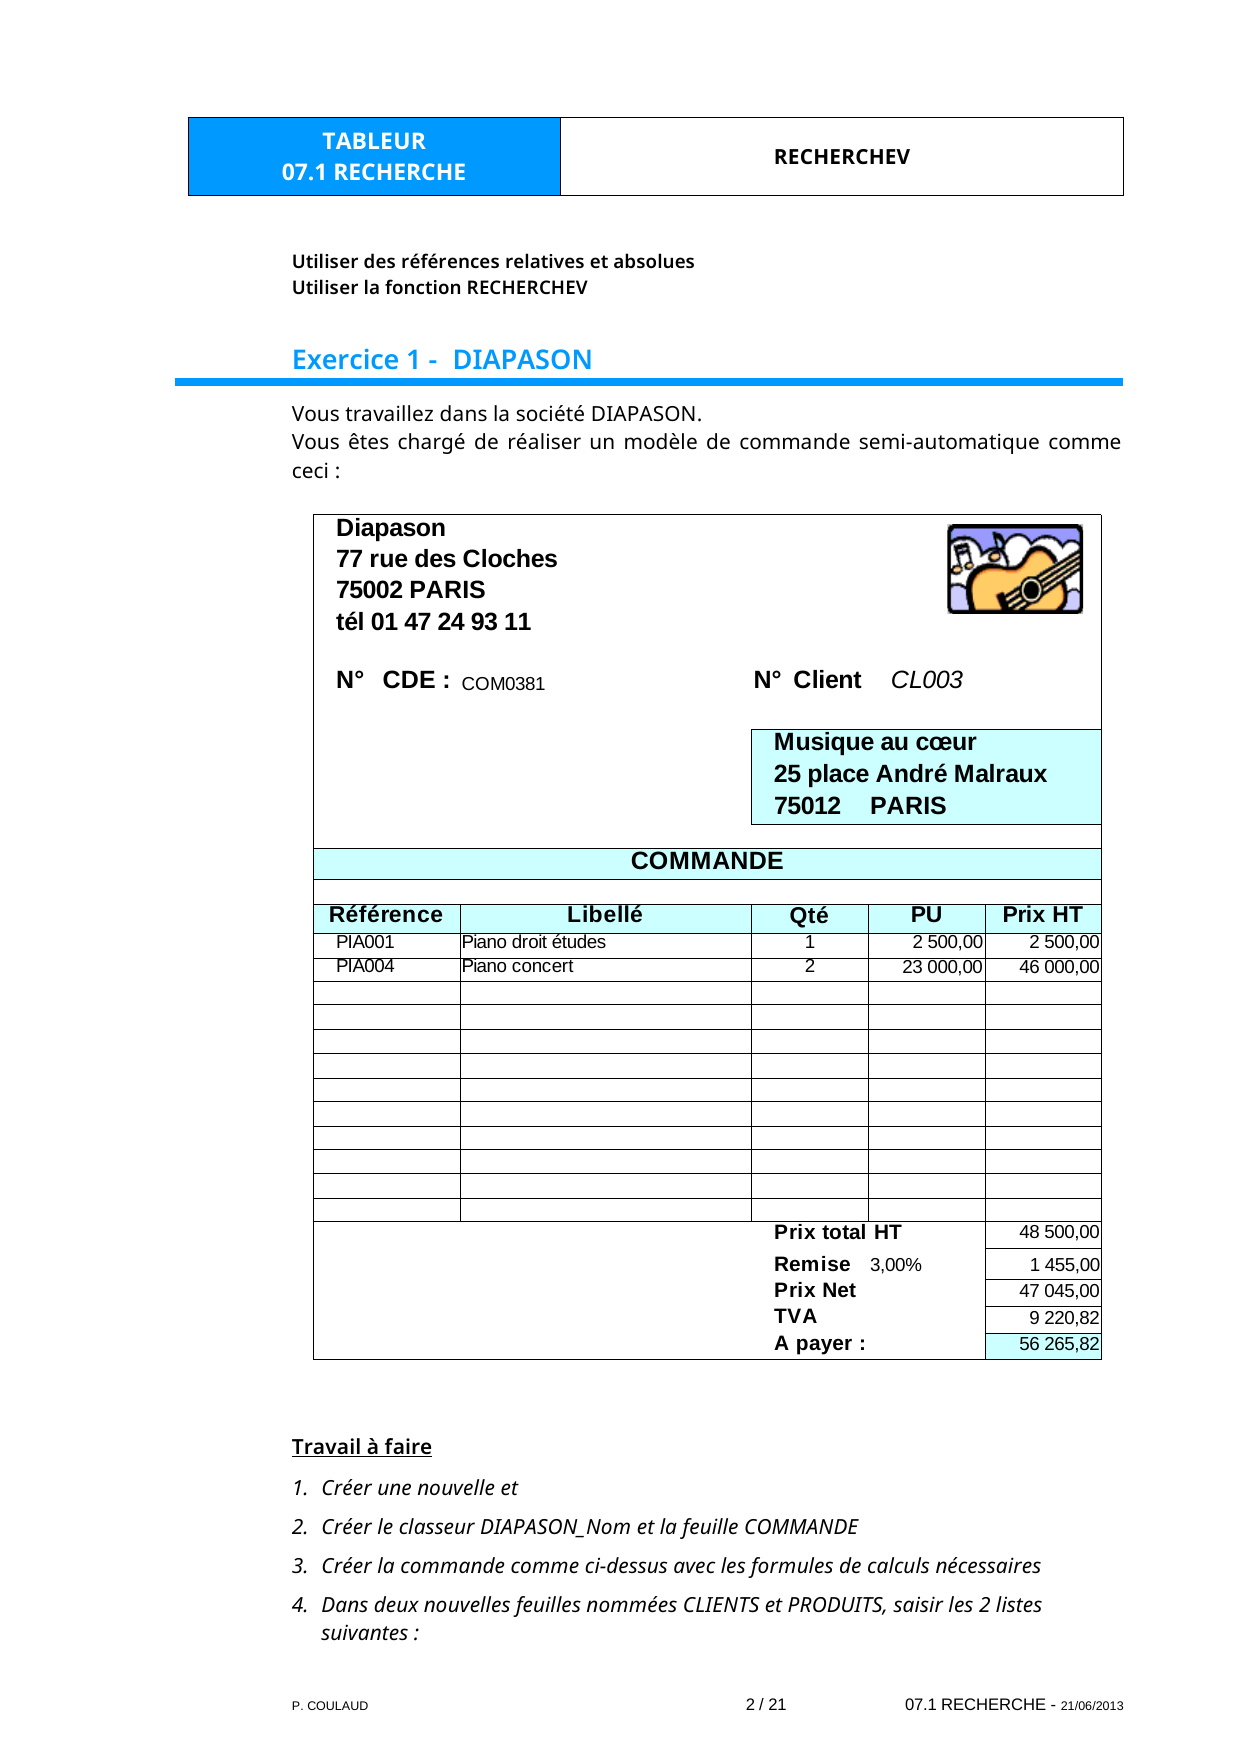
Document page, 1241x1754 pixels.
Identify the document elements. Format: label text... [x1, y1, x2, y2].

list Créer la commande comme ci-dessus avec les formules de calculs nécessaires [292, 1551, 1123, 1579]
list Créer une nouvelle et [292, 1473, 1123, 1501]
text Vous travaillez dans la société DIAPASON. Vous êtes chargé de réaliser un modèle de commande semi-automatique comme ceci : [292, 399, 1123, 484]
subtitle Travail à faire [292, 1432, 1123, 1460]
list Dans deux nouvelles feuilles nommées CLIENTS et PRODUITS, saisir les 2 listes suivantes : [292, 1589, 1123, 1647]
table_header RECHERCHEV [561, 118, 1123, 195]
subtitle DIAPASON [175, 341, 1123, 378]
subtitle Utiliser des références relatives et absolues Utiliser la fonction RECHERCHEV [292, 248, 1123, 300]
list Créer le classeur DIAPASON_Nom et la feuille COMMANDE [292, 1512, 1123, 1540]
